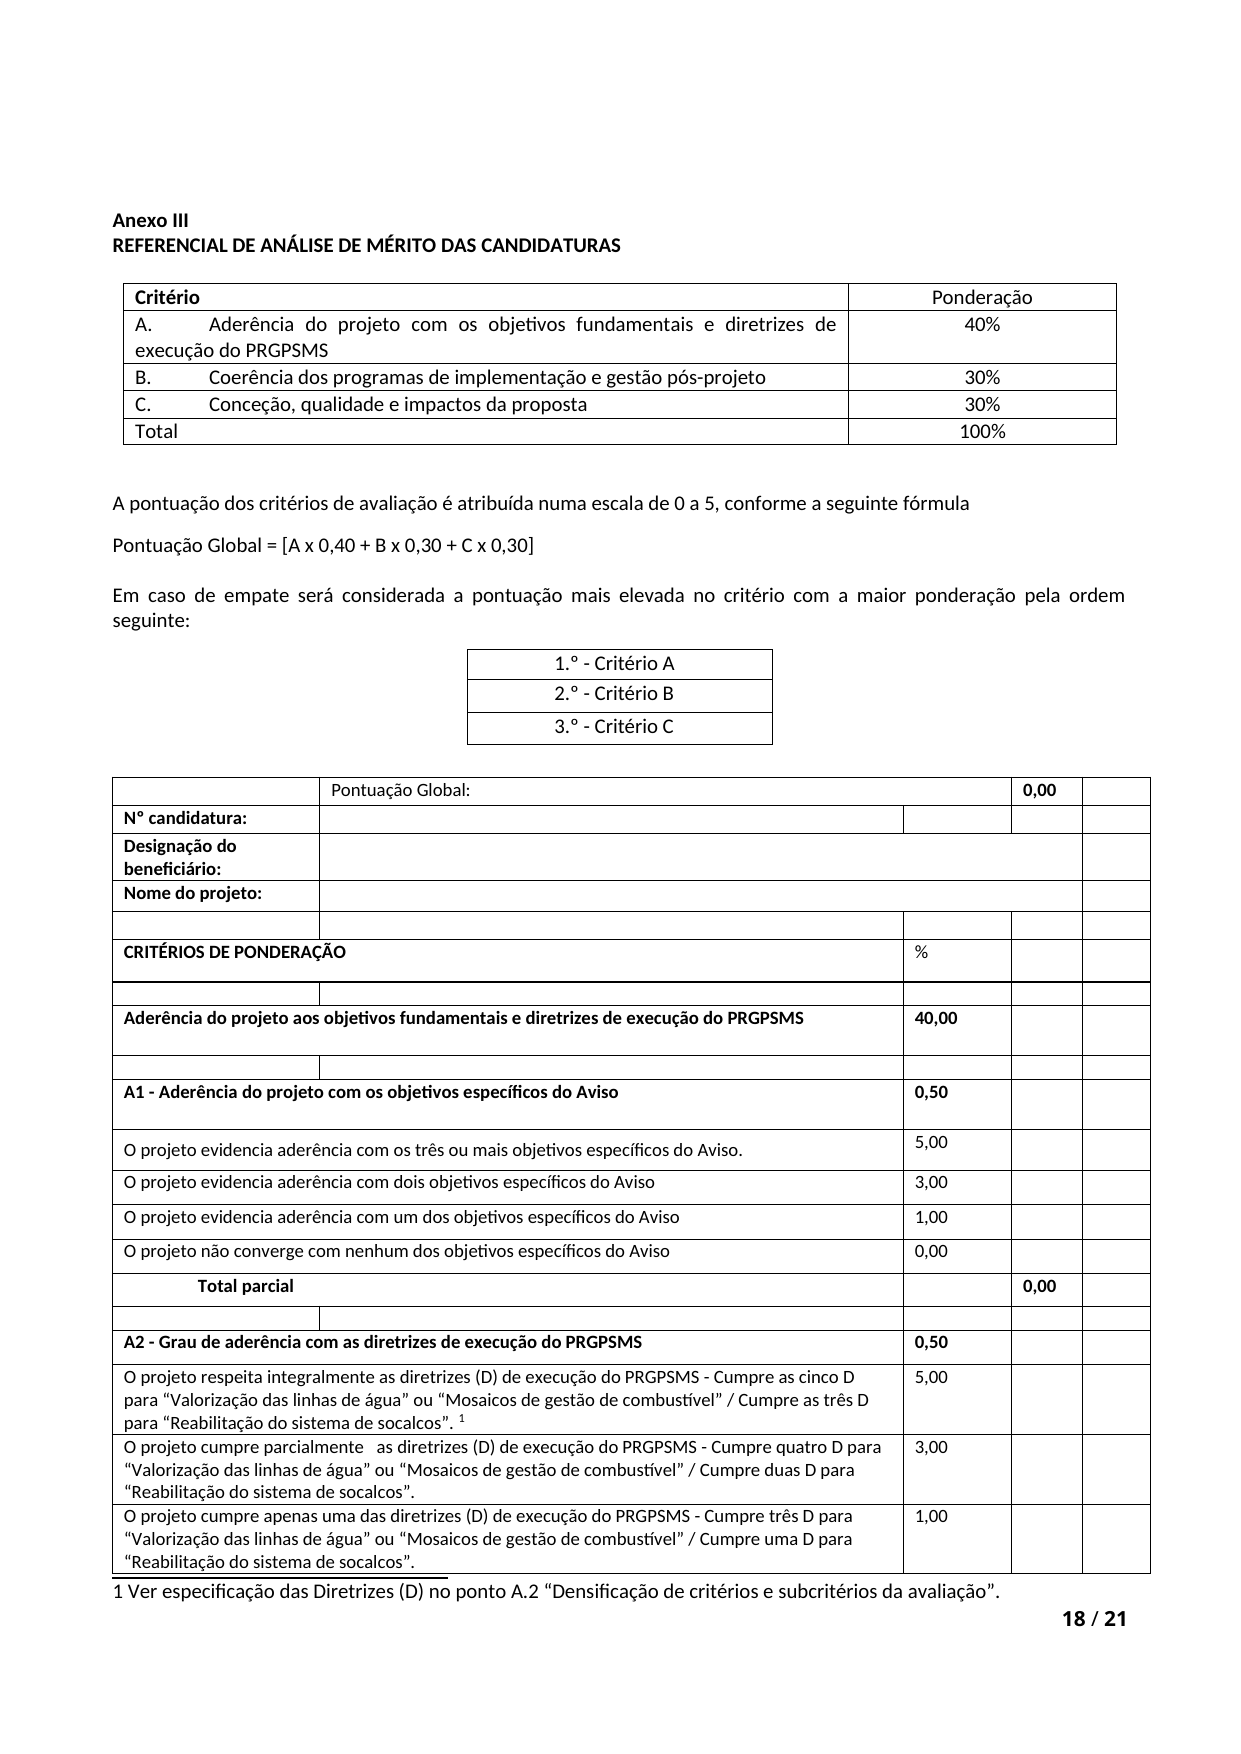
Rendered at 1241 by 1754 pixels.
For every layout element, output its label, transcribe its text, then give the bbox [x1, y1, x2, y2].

table_cell 40% [849, 311, 1116, 363]
table_cell A2 - Grau de aderência com as diretrizes de execução do PRGPSMS [113, 1331, 903, 1364]
table_header Pontuação Global: [320, 778, 1011, 805]
table_cell O projeto não converge com nenhum dos objetivos específicos do Aviso [113, 1240, 903, 1273]
table_header Ponderação [849, 284, 1116, 310]
table_cell O projeto evidencia aderência com um dos objetivos específicos do Aviso [113, 1205, 903, 1238]
table_cell [1083, 983, 1150, 1005]
table_cell [1083, 1365, 1150, 1434]
table_cell [1083, 1171, 1150, 1204]
table_cell 1,00 [904, 1205, 1011, 1238]
table_cell O projeto evidencia aderência com os três ou mais objetivos específicos do Aviso. [113, 1130, 903, 1170]
table_cell 0,00 [1012, 1274, 1082, 1306]
table_cell [904, 912, 1011, 939]
table_cell 100% [849, 419, 1116, 444]
table_cell [1012, 1240, 1082, 1273]
table_cell [113, 1307, 319, 1329]
table_cell [904, 1274, 1011, 1306]
text REFERENCIAL DE ANÁLISE DE MÉRITO DAS CANDIDATURAS [112, 232, 1128, 258]
table_cell 1,00 [904, 1505, 1011, 1573]
table_cell [320, 881, 1082, 911]
table_cell [1012, 1307, 1082, 1329]
text A pontuação dos critérios de avaliação é atribuída numa escala de 0 a 5, conforme a seguinte fórmula [112, 490, 1128, 515]
table_cell [1083, 1130, 1150, 1170]
table_cell [113, 1056, 319, 1079]
table_cell [1083, 1240, 1150, 1273]
table_cell Nº candidatura: [113, 806, 319, 833]
table_cell 40,00 [904, 1006, 1011, 1055]
table_cell Total parcial [113, 1274, 903, 1306]
table_cell 30% [849, 391, 1116, 417]
table_cell Aderência do projeto com os objetivos fundamentais e diretrizes de execução do PRGPSMS [124, 311, 848, 363]
table_header [113, 778, 319, 805]
table_cell [113, 983, 319, 1005]
table_cell O projeto evidencia aderência com dois objetivos específicos do Aviso [113, 1171, 903, 1204]
table_cell 3,00 [904, 1435, 1011, 1503]
table_cell A1 - Aderência do projeto com os objetivos específicos do Aviso [113, 1080, 903, 1129]
table_cell [1012, 912, 1082, 939]
text Em caso de empate será considerada a pontuação mais elevada no critério com a maior ponderação pela ordem seguinte: [112, 582, 1128, 633]
table_cell [1012, 1505, 1082, 1573]
table_cell 3.º - Critério C [468, 713, 772, 744]
table_cell [1083, 1435, 1150, 1503]
table_cell [904, 1056, 1011, 1079]
table_cell 3,00 [904, 1171, 1011, 1204]
table_cell [1012, 1331, 1082, 1364]
table_cell [1083, 1205, 1150, 1238]
table_cell [1083, 912, 1150, 939]
text Pontuação Global = [A x 0,40 + B x 0,30 + C x 0,30] [112, 532, 1128, 557]
table_cell 2.º - Critério B [468, 680, 772, 712]
table_header 1.º - Critério A [468, 650, 772, 679]
table_cell [1083, 940, 1150, 981]
table_cell 0,50 [904, 1331, 1011, 1364]
table_header 0,00 [1012, 778, 1082, 805]
table_cell [1012, 1006, 1082, 1055]
table_cell O projeto cumpre apenas uma das diretrizes (D) de execução do PRGPSMS - Cumpre três D para “Valorização das linhas de água” ou “Mosaicos de gestão de combustível” / Cumpre uma D para “Reabilitação do sistema de socalcos”. [113, 1505, 903, 1573]
table_cell [1083, 1006, 1150, 1055]
table_cell [320, 912, 903, 939]
text Anexo III [112, 207, 1128, 232]
table_cell 5,00 [904, 1365, 1011, 1434]
table_cell [1083, 1331, 1150, 1364]
table_cell [1012, 1365, 1082, 1434]
table_cell [320, 1307, 903, 1329]
table_cell [904, 1307, 1011, 1329]
table_cell [1012, 1056, 1082, 1079]
table_cell 0,00 [904, 1240, 1011, 1273]
table_cell [904, 983, 1011, 1005]
table_cell [1012, 1435, 1082, 1503]
table_cell [1083, 1056, 1150, 1079]
table_cell O projeto cumpre parcialmente as diretrizes (D) de execução do PRGPSMS - Cumpre quatro D para “Valorização das linhas de água” ou “Mosaicos de gestão de combustível” / Cumpre duas D para “Reabilitação do sistema de socalcos”. [113, 1435, 903, 1503]
table_cell [1012, 940, 1082, 981]
table_cell [1012, 806, 1082, 833]
table_cell Total [124, 419, 848, 444]
table_cell [320, 806, 903, 833]
table_cell 30% [849, 364, 1116, 390]
table_cell Coerência dos programas de implementação e gestão pós-projeto [124, 364, 848, 390]
table_cell [1012, 1130, 1082, 1170]
table_cell CRITÉRIOS DE PONDERAÇÃO [113, 940, 903, 981]
table_cell O projeto respeita integralmente as diretrizes (D) de execução do PRGPSMS - Cumpre as cinco D para “Valorização das linhas de água” ou “Mosaicos de gestão de combustível” / Cumpre as três D para “Reabilitação do sistema de socalcos”. [113, 1365, 903, 1434]
table_cell 0,50 [904, 1080, 1011, 1129]
table_cell [1083, 806, 1150, 833]
table_header Critério [124, 284, 848, 310]
table_cell [1083, 1274, 1150, 1306]
table_cell [1083, 1080, 1150, 1129]
table_cell Designação do beneficiário: [113, 834, 319, 880]
table_cell Nome do projeto: [113, 881, 319, 911]
table_cell [1083, 834, 1150, 880]
table_cell [1012, 983, 1082, 1005]
table_cell [1083, 881, 1150, 911]
table_cell [1012, 1080, 1082, 1129]
table_cell [113, 912, 319, 939]
table_cell [1083, 1505, 1150, 1573]
table_header [1083, 778, 1150, 805]
table_cell [1083, 1307, 1150, 1329]
table_cell [1012, 1205, 1082, 1238]
table_cell Aderência do projeto aos objetivos fundamentais e diretrizes de execução do PRGPSMS [113, 1006, 903, 1055]
table_cell % [904, 940, 1011, 981]
table_cell [320, 983, 903, 1005]
table_cell [320, 834, 1082, 880]
table_cell [1012, 1171, 1082, 1204]
table_cell [320, 1056, 903, 1079]
table_cell [904, 806, 1011, 833]
table_cell 5,00 [904, 1130, 1011, 1170]
table_cell Conceção, qualidade e impactos da proposta [124, 391, 848, 417]
